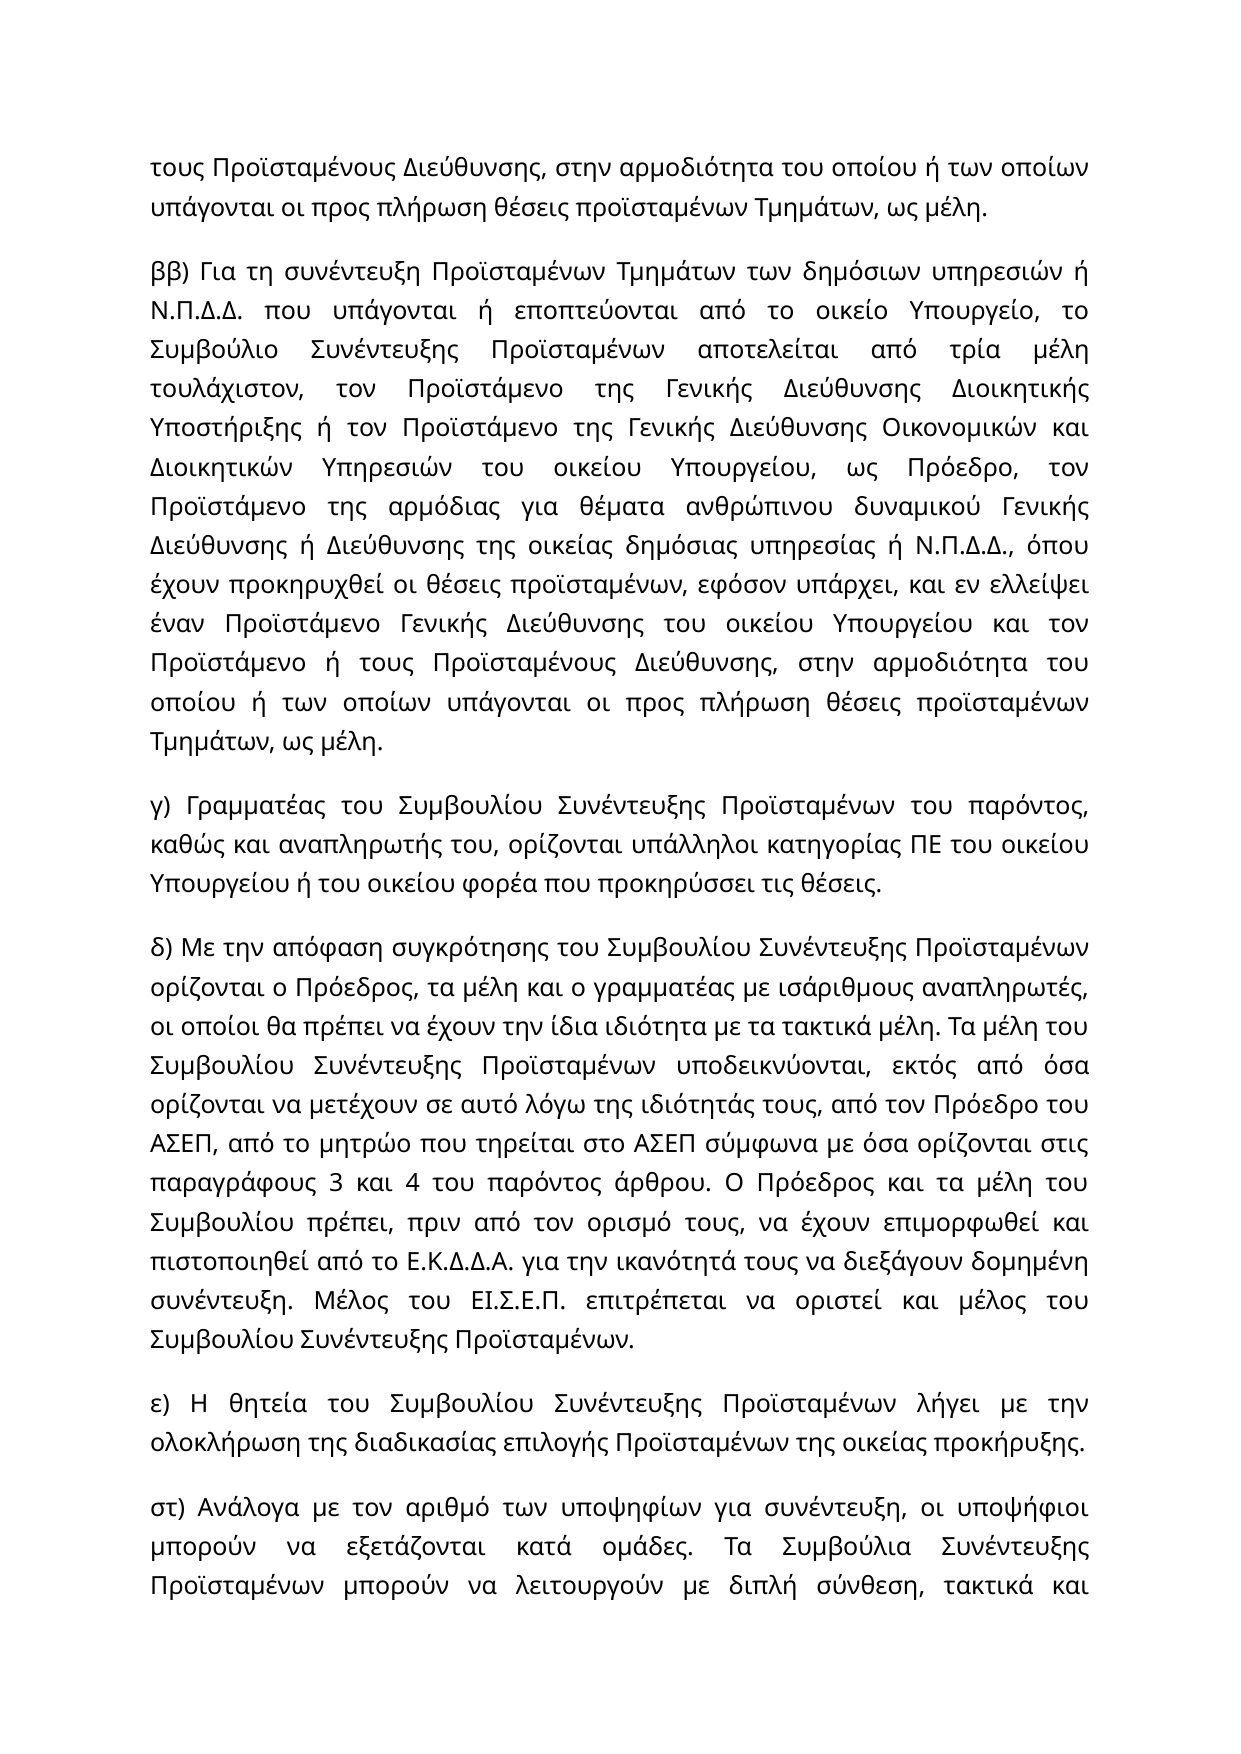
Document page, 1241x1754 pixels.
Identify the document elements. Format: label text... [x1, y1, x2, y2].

text τους Προϊσταμένους Διεύθυνσης, στην αρμοδιότητα του οποίου ή των οποίων υπάγονται οι προς πλήρωση θέσεις προϊσταμένων Τμημάτων, ως μέλη. [150, 150, 1090, 223]
text ββ) Για τη συνέντευξη Προϊσταμένων Τμημάτων των δημόσιων υπηρεσιών ή Ν.Π.Δ.Δ. που υπάγονται ή εποπτεύονται από το οικείο Υπουργείο, το Συμβούλιο Συνέντευξης Προϊσταμένων αποτελείται από τρία μέλη τουλάχιστον, τον Προϊστάμενο της Γενικής Διεύθυνσης Διοικητικής Υποστήριξης ή τον Προϊστάμενο της Γενικής Διεύθυνσης Οικονομικών και Διοικητικών Υπηρεσιών του οικείου Υπουργείου, ως Πρόεδρο, τον Προϊστάμενο της αρμόδιας για θέματα ανθρώπινου δυναμικού Γενικής Διεύθυνσης ή Διεύθυνσης της οικείας δημόσιας υπηρεσίας ή Ν.Π.Δ.Δ., όπου έχουν προκηρυχθεί οι θέσεις προϊσταμένων, εφόσον υπάρχει, και εν ελλείψει έναν Προϊστάμενο Γενικής Διεύθυνσης του οικείου Υπουργείου και τον Προϊστάμενο ή τους Προϊσταμένους Διεύθυνσης, στην αρμοδιότητα του οποίου ή των οποίων υπάγονται οι προς πλήρωση θέσεις προϊσταμένων Τμημάτων, ως μέλη. [150, 253, 1090, 757]
text στ) Ανάλογα με τον αριθμό των υποψηφίων για συνέντευξη, οι υποψήφιοι μπορούν να εξετάζονται κατά ομάδες. Τα Συμβούλια Συνέντευξης Προϊσταμένων μπορούν να λειτουργούν με διπλή σύνθεση, τακτικά και [150, 1489, 1090, 1602]
text ε) Η θητεία του Συμβουλίου Συνέντευξης Προϊσταμένων λήγει με την ολοκλήρωση της διαδικασίας επιλογής Προϊσταμένων της οικείας προκήρυξης. [150, 1386, 1090, 1459]
text γ) Γραμματέας του Συμβουλίου Συνέντευξης Προϊσταμένων του παρόντος, καθώς και αναπληρωτής του, ορίζονται υπάλληλοι κατηγορίας ΠΕ του οικείου Υπουργείου ή του οικείου φορέα που προκηρύσσει τις θέσεις. [150, 787, 1090, 900]
text δ) Με την απόφαση συγκρότησης του Συμβουλίου Συνέντευξης Προϊσταμένων ορίζονται ο Πρόεδρος, τα μέλη και ο γραμματέας με ισάριθμους αναπληρωτές, οι οποίοι θα πρέπει να έχουν την ίδια ιδιότητα με τα τακτικά μέλη. Τα μέλη του Συμβουλίου Συνέντευξης Προϊσταμένων υποδεικνύονται, εκτός από όσα ορίζονται να μετέχουν σε αυτό λόγω της ιδιότητάς τους, από τον Πρόεδρο του ΑΣΕΠ, από το μητρώο που τηρείται στο ΑΣΕΠ σύμφωνα με όσα ορίζονται στις παραγράφους 3 και 4 του παρόντος άρθρου. Ο Πρόεδρος και τα μέλη του Συμβουλίου πρέπει, πριν από τον ορισμό τους, να έχουν επιμορφωθεί και πιστοποιηθεί από το Ε.Κ.Δ.Δ.Α. για την ικανότητά τους να διεξάγουν δομημένη συνέντευξη. Μέλος του ΕΙ.Σ.Ε.Π. επιτρέπεται να οριστεί και μέλος του Συμβουλίου Συνέντευξης Προϊσταμένων. [150, 930, 1090, 1356]
